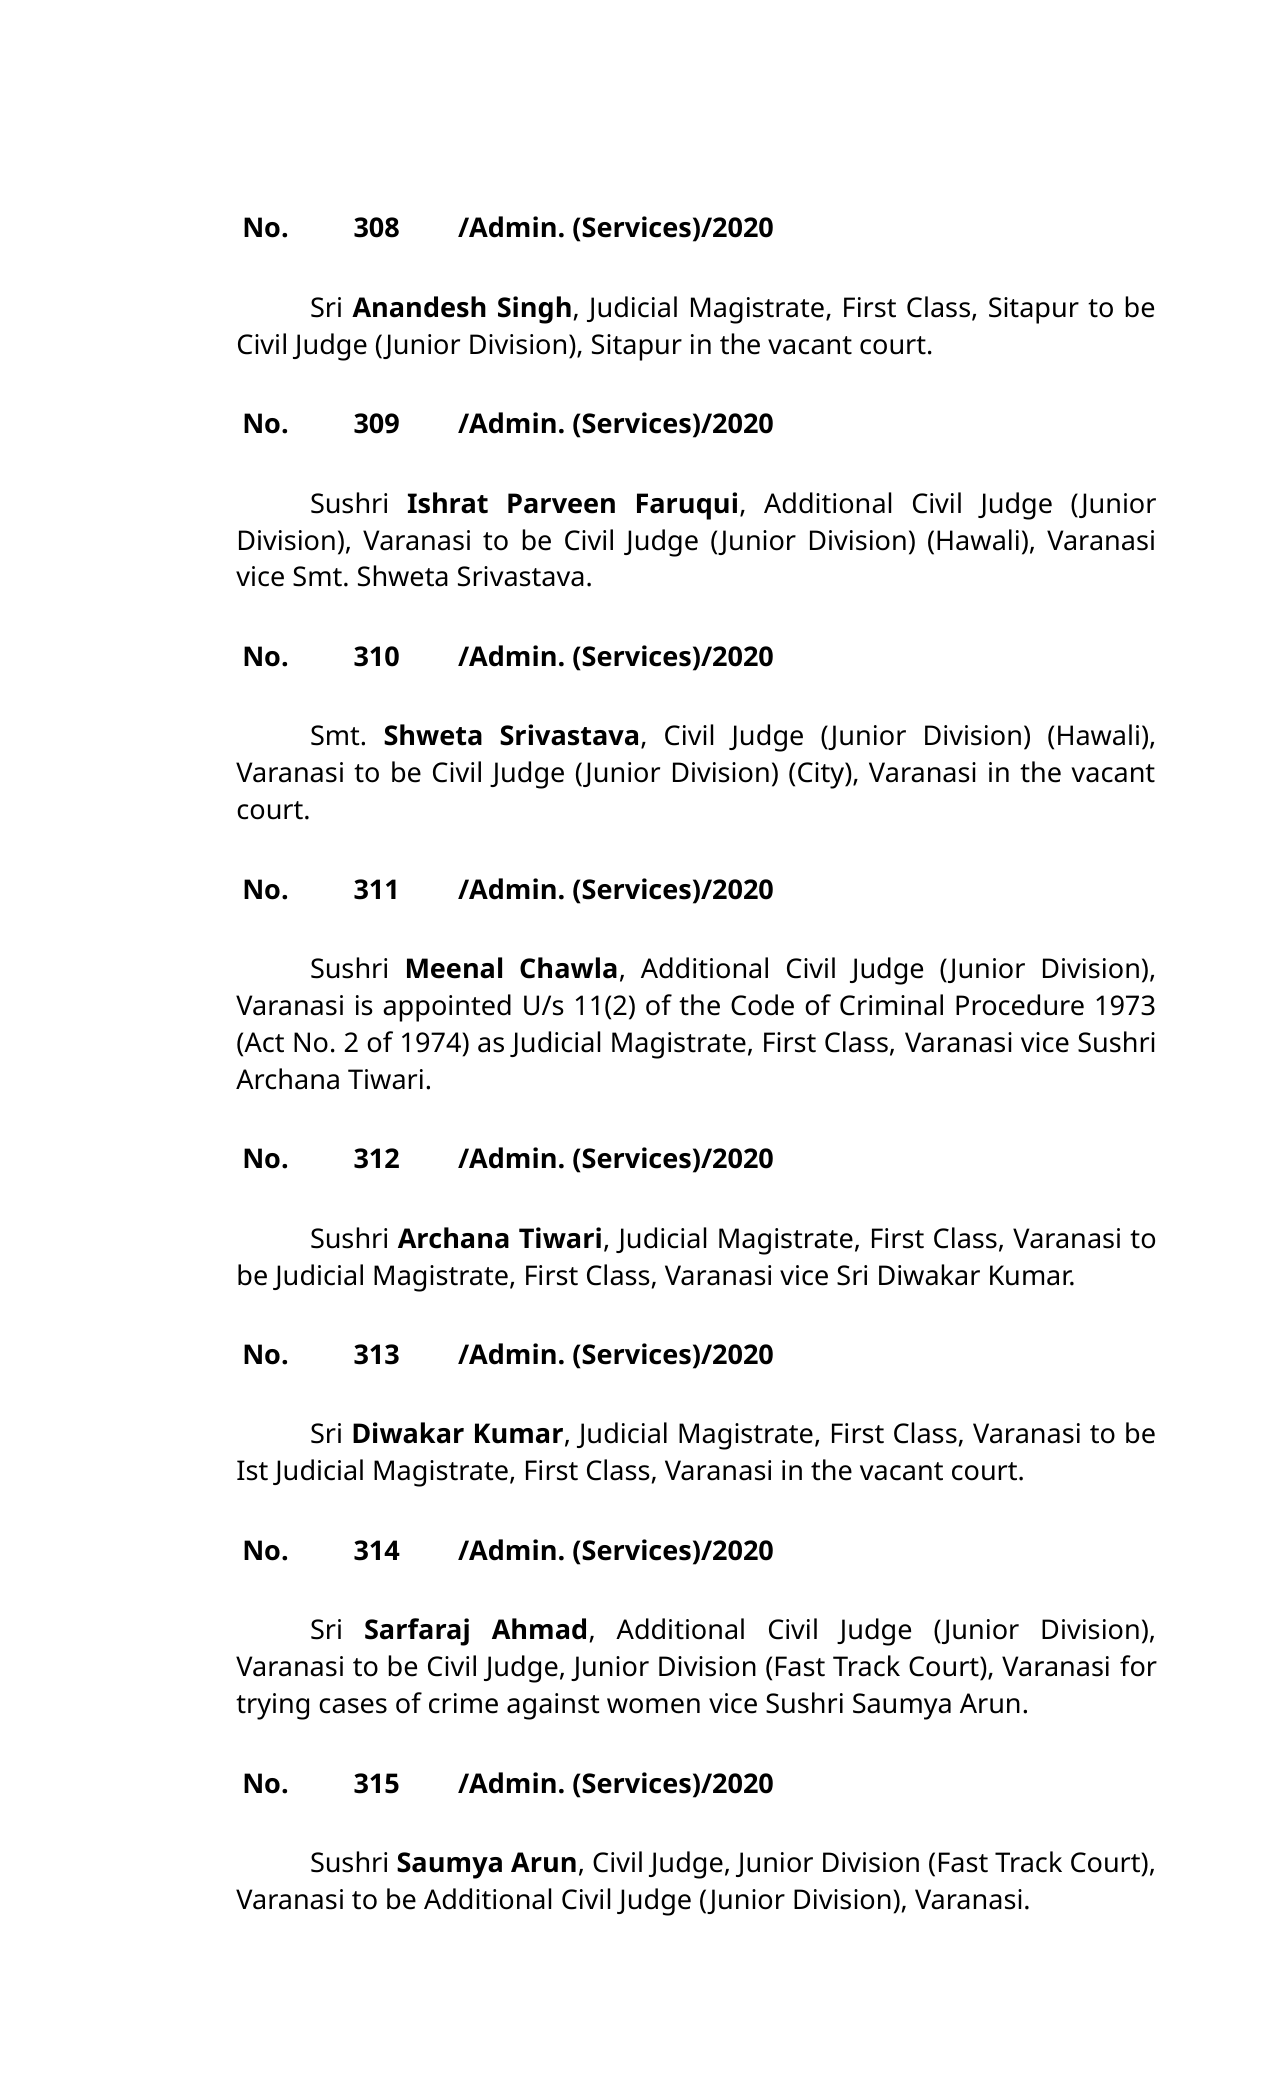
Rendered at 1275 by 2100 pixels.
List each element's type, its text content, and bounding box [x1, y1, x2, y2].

text Sri Diwakar Kumar, Judicial Magistrate, First Class, Varanasi to be Ist Judicial Magistrate, First Class, Varanasi in the vacant court. [236, 1415, 1157, 1489]
table_header No. [236, 1134, 310, 1182]
table_header [310, 1134, 452, 1182]
text Smt. Shweta Srivastava, Civil Judge (Junior Division) (Hawali), Varanasi to be Civil Judge (Junior Division) (City), Varanasi in the vacant court. [236, 717, 1157, 827]
table_header /Admin. (Services)/2020 [452, 864, 795, 913]
table_header /Admin. (Services)/2020 [452, 399, 795, 447]
table_header No. [236, 203, 310, 251]
table_header [310, 864, 452, 913]
text Sri Sarfaraj Ahmad, Additional Civil Judge (Junior Division), Varanasi to be Civil Judge, Junior Division (Fast Track Court), Varanasi for trying cases of crime against women vice Sushri Saumya Arun. [236, 1611, 1157, 1721]
text Sri Anandesh Singh, Judicial Magistrate, First Class, Sitapur to be Civil Judge (Junior Division), Sitapur in the vacant court. [236, 288, 1157, 362]
table_header No. [236, 399, 310, 447]
table_header /Admin. (Services)/2020 [452, 203, 795, 251]
table_header /Admin. (Services)/2020 [452, 1134, 795, 1182]
table_header No. [236, 632, 310, 680]
table_header [310, 399, 452, 447]
table_header [310, 1526, 452, 1574]
table_header /Admin. (Services)/2020 [452, 1758, 795, 1807]
table_header No. [236, 864, 310, 913]
table_header No. [236, 1330, 310, 1378]
table_header /Admin. (Services)/2020 [452, 1330, 795, 1378]
table_header /Admin. (Services)/2020 [452, 632, 795, 680]
table_header [310, 1758, 452, 1807]
table_header [310, 1330, 452, 1378]
text Sushri Ishrat Parveen Faruqui, Additional Civil Judge (Junior Division), Varanasi to be Civil Judge (Junior Division) (Hawali), Varanasi vice Smt. Shweta Srivastava. [236, 484, 1157, 595]
table_header No. [236, 1758, 310, 1807]
table_header No. [236, 1526, 310, 1574]
text Sushri Archana Tiwari, Judicial Magistrate, First Class, Varanasi to be Judicial Magistrate, First Class, Varanasi vice Sri Diwakar Kumar. [236, 1219, 1157, 1293]
table_header /Admin. (Services)/2020 [452, 1526, 795, 1574]
text Sushri Saumya Arun, Civil Judge, Junior Division (Fast Track Court), Varanasi to be Additional Civil Judge (Junior Division), Varanasi. [236, 1843, 1157, 1917]
table_header [310, 632, 452, 680]
text Sushri Meenal Chawla, Additional Civil Judge (Junior Division), Varanasi is appointed U/s 11(2) of the Code of Criminal Procedure 1973 (Act No. 2 of 1974) as Judicial Magistrate, First Class, Varanasi vice Sushri Archana Tiwari. [236, 949, 1157, 1097]
table_header [310, 203, 452, 251]
